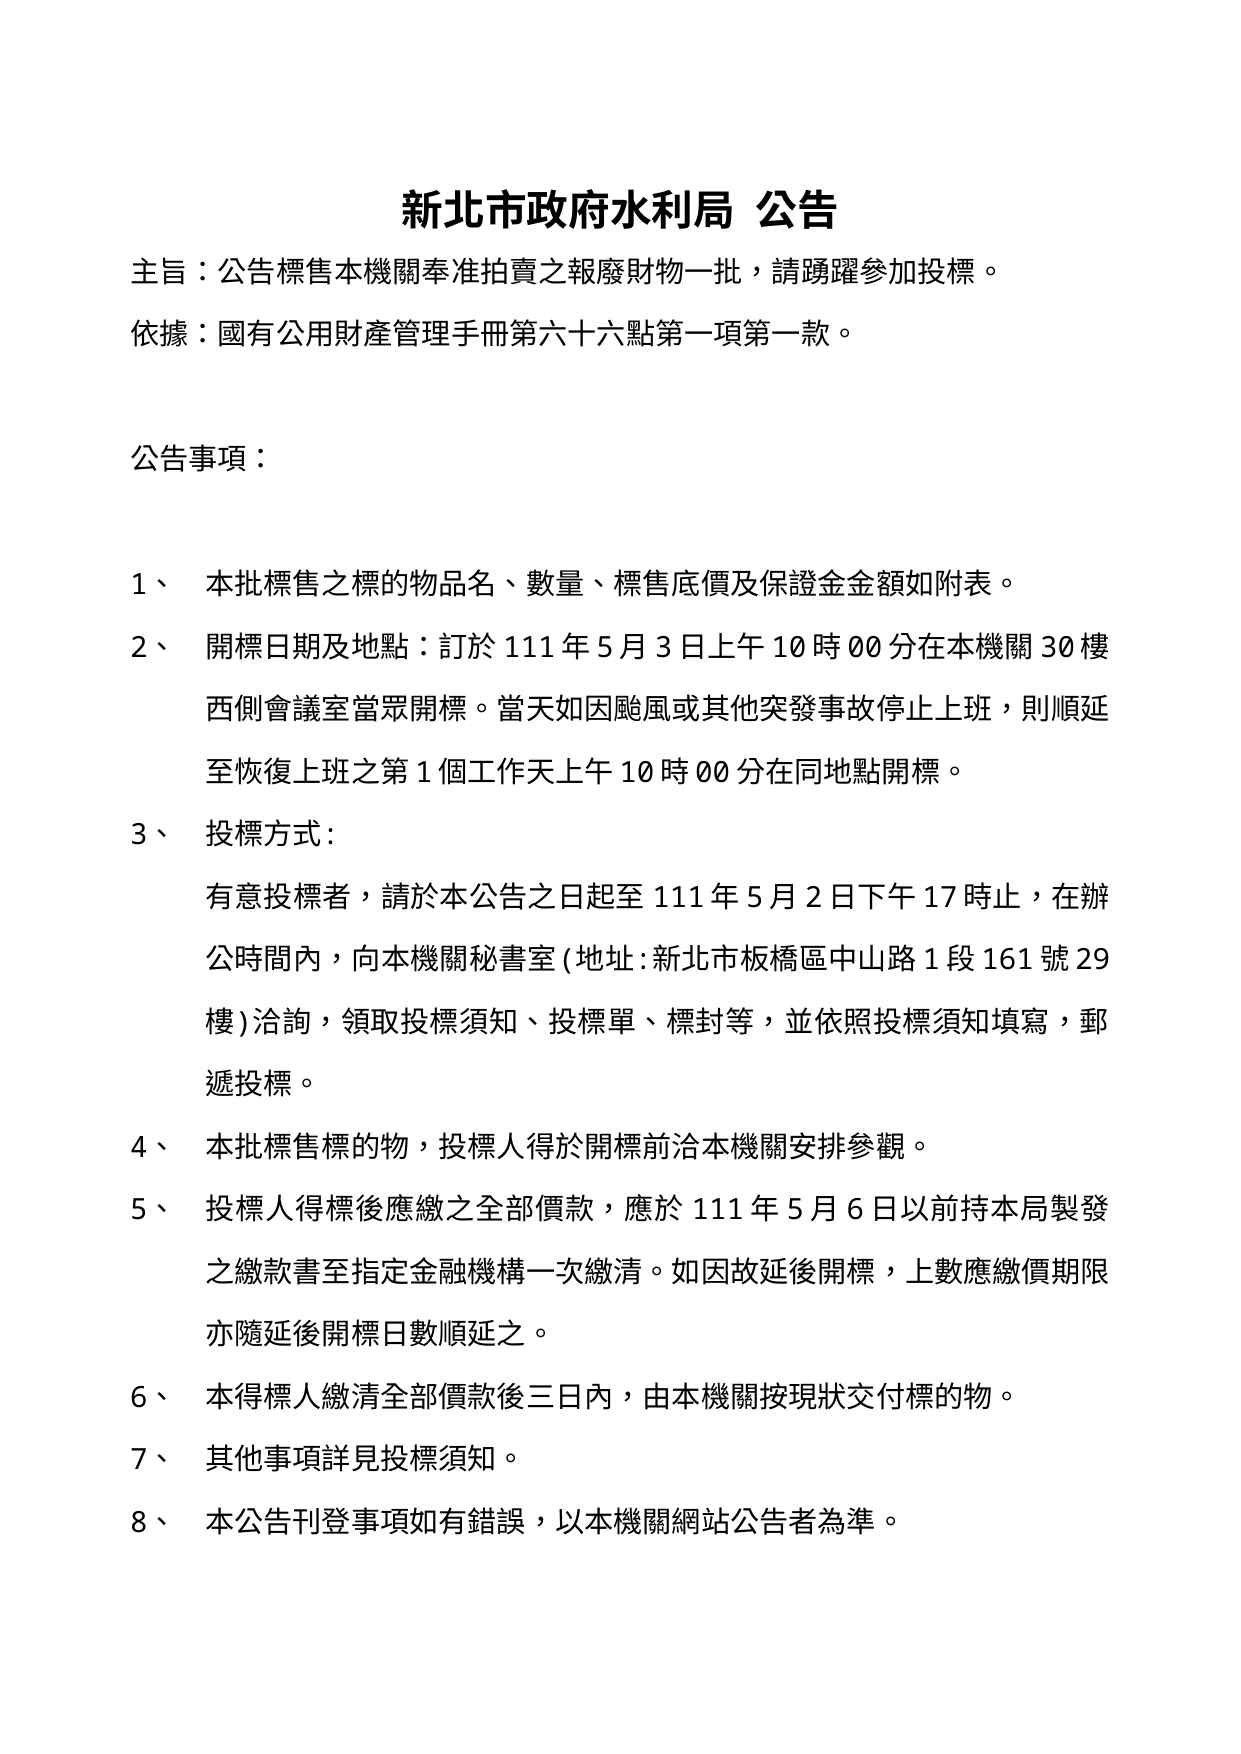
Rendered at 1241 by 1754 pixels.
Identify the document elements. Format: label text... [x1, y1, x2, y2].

text 主旨：公告標售本機關奉准拍賣之報廢財物一批，請踴躍參加投標。 [130, 228, 1110, 290]
list 本批標售之標的物品名、數量、標售底價及保證金金額如附表。 [130, 540, 1110, 603]
list 投標方式: [130, 790, 1110, 853]
text 依據：國有公用財產管理手冊第六十六點第一項第一款。 [130, 290, 1110, 353]
text 公告事項： [130, 415, 1110, 478]
list 其他事項詳見投標須知。 [130, 1415, 1110, 1478]
text 有意投標者，請於本公告之日起至111年5月2日下午17時止，在辦公時間內，向本機關秘書室(地址:新北市板橋區中山路1段161號29樓)洽詢，領取投標須知、投標單、標封等，並依照投標須知填寫，郵遞投標。 [205, 853, 1110, 1103]
list 本公告刊登事項如有錯誤，以本機關網站公告者為準。 [130, 1478, 1110, 1540]
text 新北市政府水利局 公告 [0, 72, 1110, 228]
list 投標人得標後應繳之全部價款，應於111年5月6日以前持本局製發之繳款書至指定金融機構一次繳清。如因故延後開標，上數應繳價期限亦隨延後開標日數順延之。 [130, 1165, 1110, 1353]
list 本批標售標的物，投標人得於開標前洽本機關安排參觀。 [130, 1103, 1110, 1165]
list 開標日期及地點：訂於111年5月3日上午10時00分在本機關30樓西側會議室當眾開標。當天如因颱風或其他突發事故停止上班，則順延至恢復上班之第1個工作天上午10時00分在同地點開標。 [130, 603, 1110, 790]
list 本得標人繳清全部價款後三日內，由本機關按現狀交付標的物。 [130, 1353, 1110, 1415]
